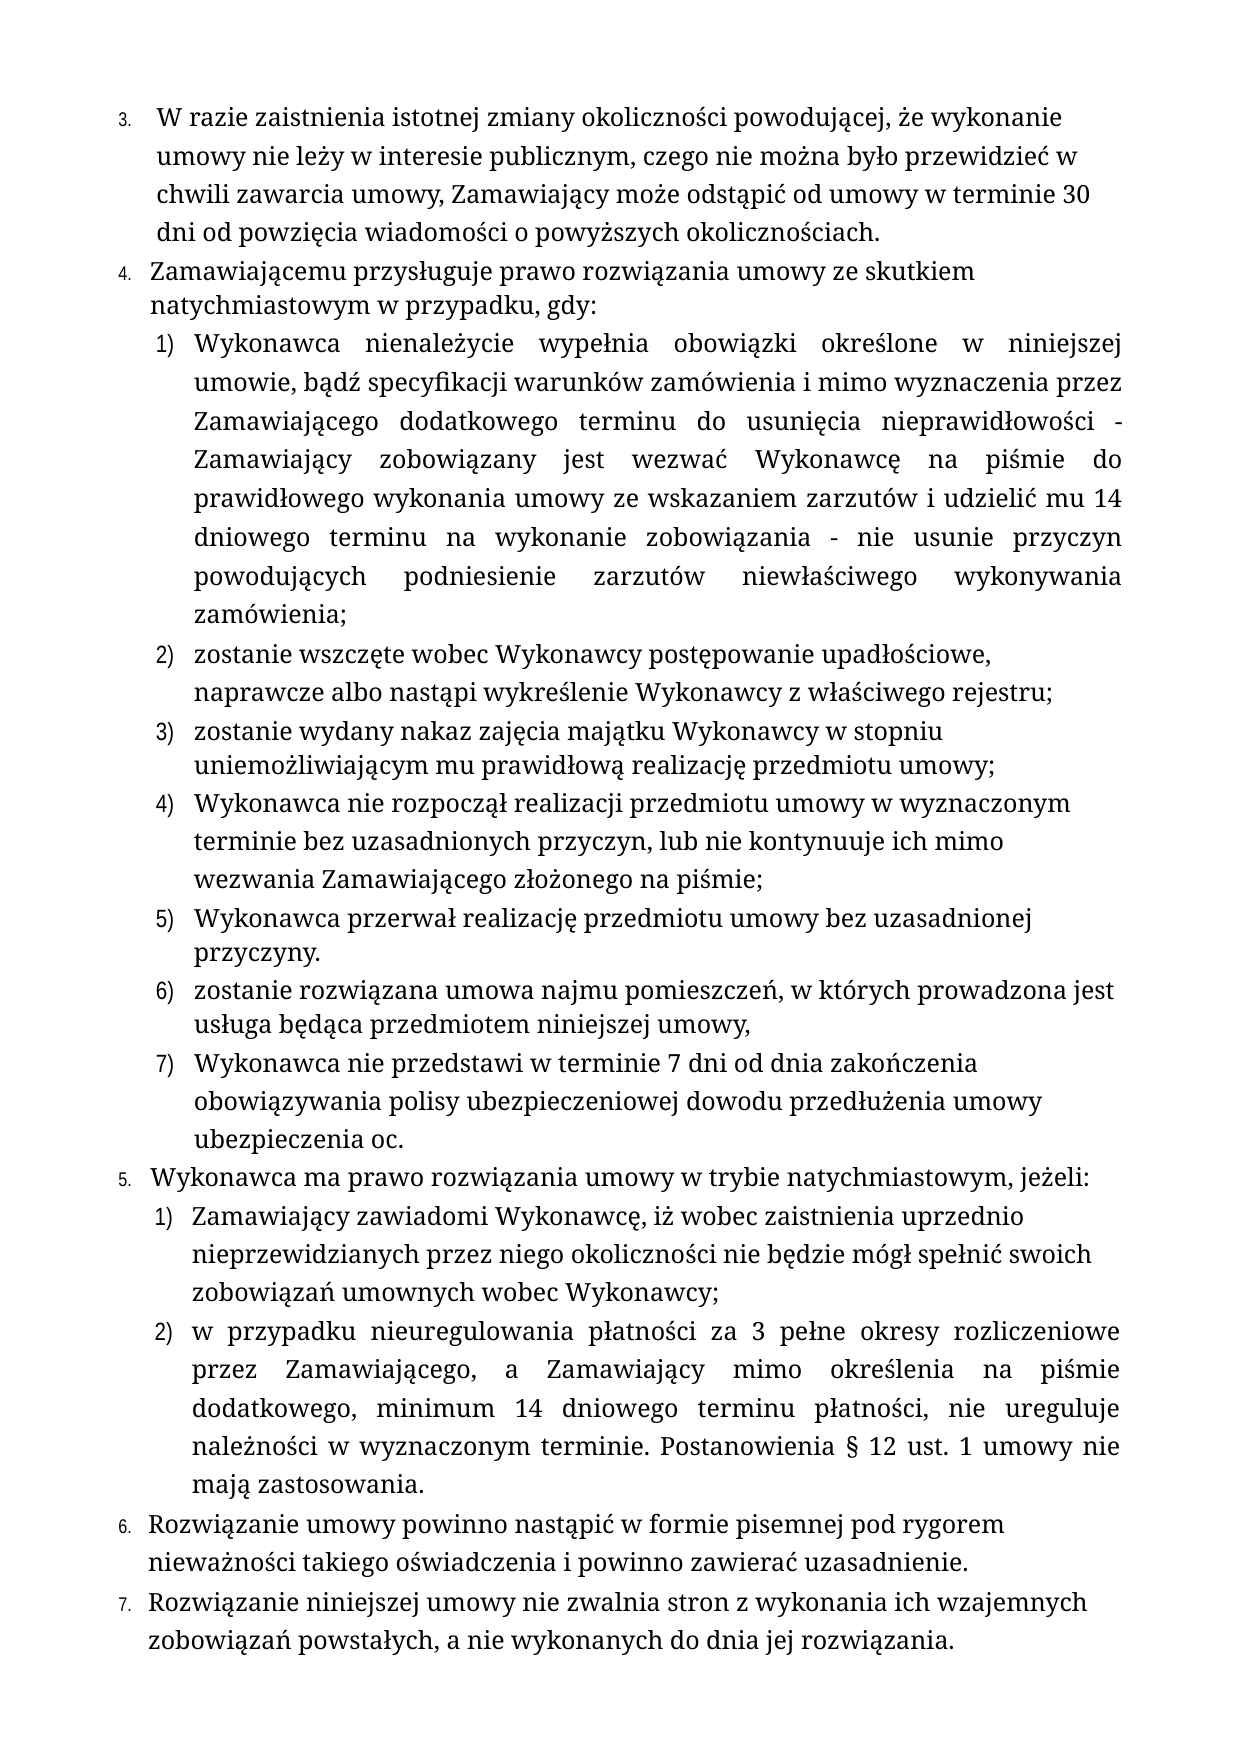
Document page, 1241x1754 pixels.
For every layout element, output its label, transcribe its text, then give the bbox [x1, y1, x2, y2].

list zostanie wszczęte wobec Wykonawcy postępowanie upadłościowe, naprawcze albo nastąpi wykreślenie Wykonawcy z właściwego rejestru; [156, 636, 1121, 709]
list Wykonawca nie rozpoczął realizacji przedmiotu umowy w wyznaczonym terminie bez uzasadnionych przyczyn, lub nie kontynuuje ich mimo wezwania Zamawiającego złożonego na piśmie; [156, 785, 1121, 896]
list w przypadku nieuregulowania płatności za 3 pełne okresy rozliczeniowe przez Zamawiającego, a Zamawiający mimo określenia na piśmie dodatkowego, minimum 14 dniowego terminu płatności, nie ureguluje należności w wyznaczonym terminie. Postanowienia § 12 ust. 1 umowy nie mają zastosowania. [154, 1313, 1121, 1501]
list Wykonawca nienależycie wypełnia obowiązki określone w niniejszej umowie, bądź specyfikacji warunków zamówienia i mimo wyznaczenia przez Zamawiającego dodatkowego terminu do usunięcia nieprawidłowości - Zamawiający zobowiązany jest wezwać Wykonawcę na piśmie do prawidłowego wykonania umowy ze wskazaniem zarzutów i udzielić mu 14 dniowego terminu na wykonanie zobowiązania - nie usunie przyczyn powodujących podniesienie zarzutów niewłaściwego wykonywania zamówienia; [156, 326, 1123, 631]
list Zamawiającemu przysługuje prawo rozwiązania umowy ze skutkiem natychmiastowym w przypadku, gdy: [118, 254, 1123, 322]
list W razie zaistnienia istotnej zmiany okoliczności powodującej, że wykonanie umowy nie leży w interesie publicznym, czego nie można było przewidzieć w chwili zawarcia umowy, Zamawiający może odstąpić od umowy w terminie 30 dni od powzięcia wiadomości o powyższych okolicznościach. [118, 100, 1119, 249]
list Zamawiający zawiadomi Wykonawcę, iż wobec zaistnienia uprzednio nieprzewidzianych przez niego okoliczności nie będzie mógł spełnić swoich zobowiązań umownych wobec Wykonawcy; [154, 1198, 1121, 1308]
list Rozwiązanie niniejszej umowy nie zwalnia stron z wykonania ich wzajemnych zobowiązań powstałych, a nie wykonanych do dnia jej rozwiązania. [118, 1584, 1121, 1656]
list zostanie rozwiązana umowa najmu pomieszczeń, w których prowadzona jest usługa będąca przedmiotem niniejszej umowy, [156, 972, 1123, 1041]
list Wykonawca ma prawo rozwiązania umowy w trybie natychmiastowym, jeżeli: [118, 1160, 1123, 1194]
list Rozwiązanie umowy powinno nastąpić w formie pisemnej pod rygorem nieważności takiego oświadczenia i powinno zawierać uzasadnienie. [118, 1506, 1121, 1579]
list Wykonawca nie przedstawi w terminie 7 dni od dnia zakończenia obowiązywania polisy ubezpieczeniowej dowodu przedłużenia umowy ubezpieczenia oc. [156, 1045, 1121, 1156]
list zostanie wydany nakaz zajęcia majątku Wykonawcy w stopniu uniemożliwiającym mu prawidłową realizację przedmiotu umowy; [156, 713, 1123, 781]
list Wykonawca przerwał realizację przedmiotu umowy bez uzasadnionej przyczyny. [156, 900, 1123, 968]
